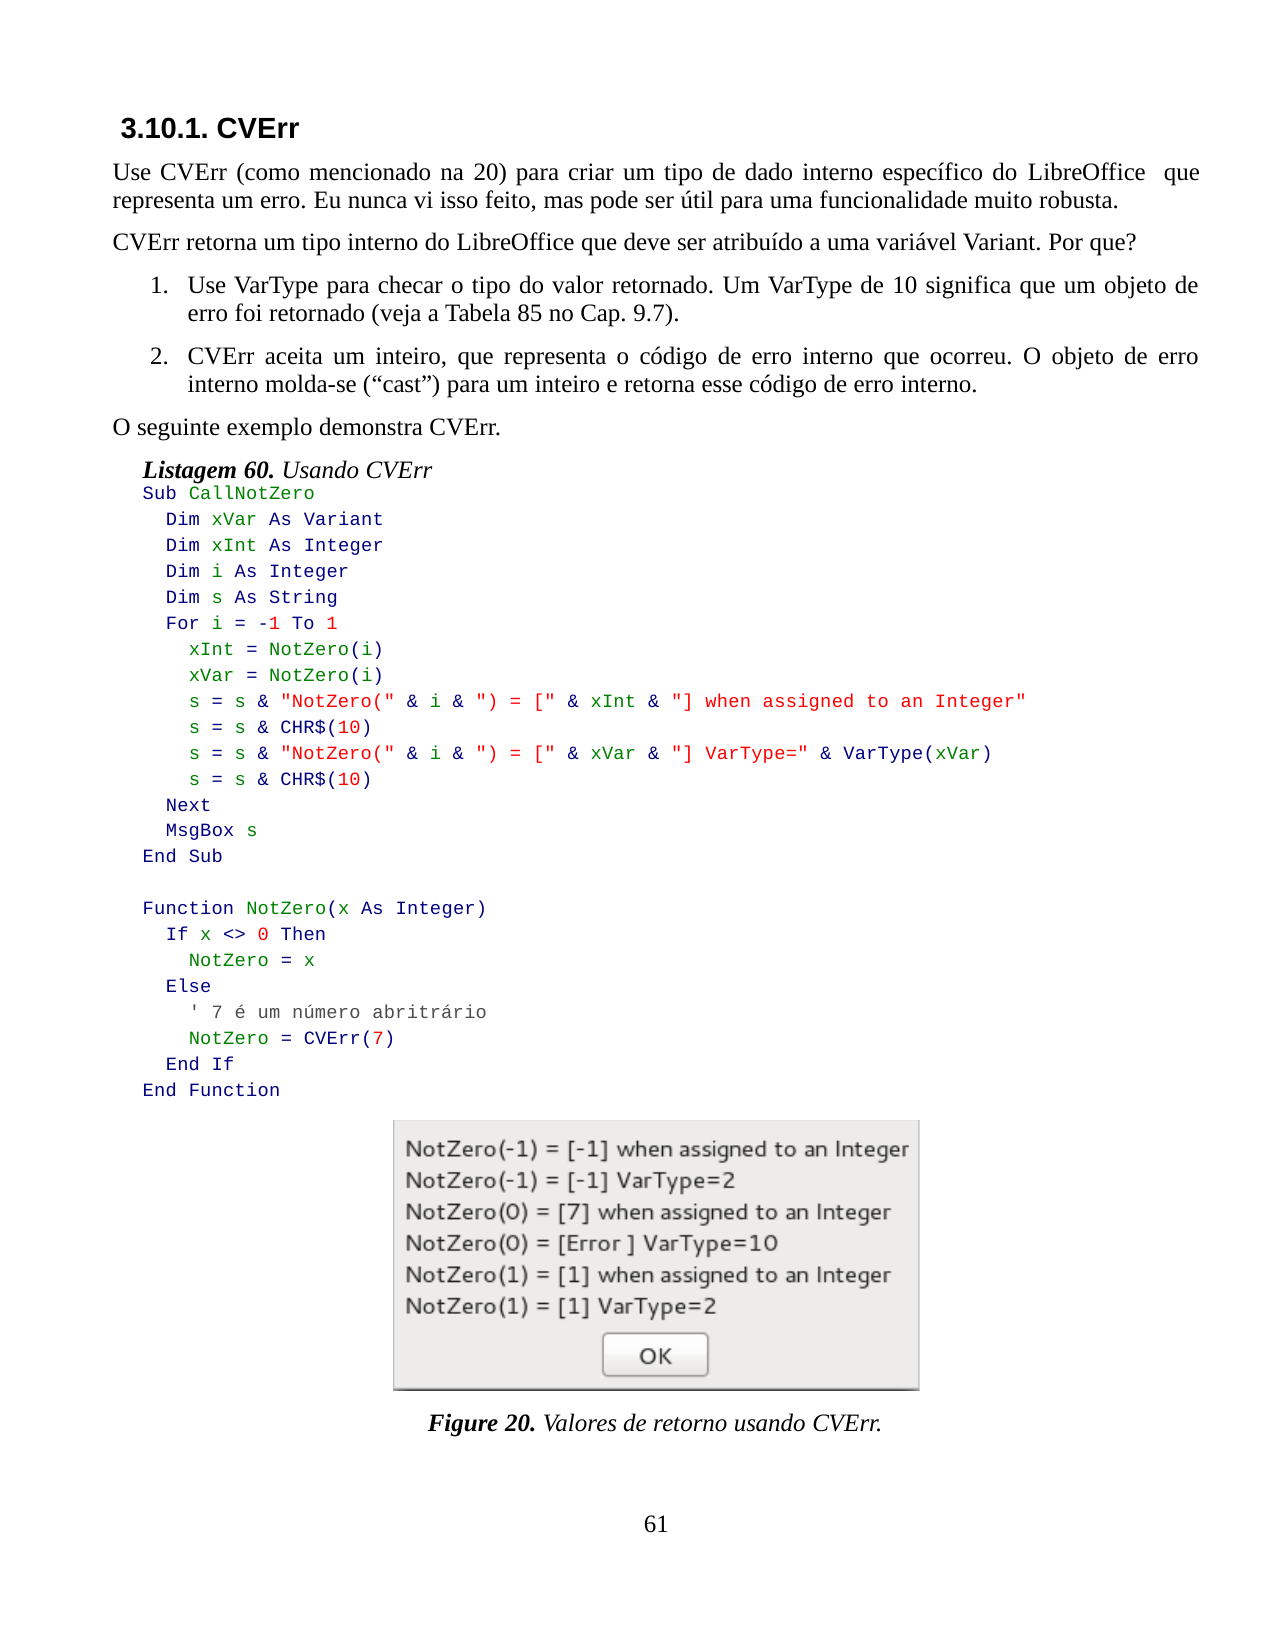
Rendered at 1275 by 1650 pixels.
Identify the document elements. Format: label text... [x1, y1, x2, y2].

text s = s & CHR$(10) [142, 717, 1200, 738]
text Function NotZero(x As Integer) [142, 899, 1200, 920]
text Dim xVar As Variant [142, 509, 1200, 531]
text Use CVErr (como mencionado na Tabela 20) para criar um tipo de dado interno específico do LibreOffice que representa um erro. Eu nunca vi isso feito, mas pode ser útil para uma funcionalidade muito robusta. [112, 157, 1200, 213]
text Next [142, 795, 1200, 816]
list Use VarType para checar o tipo do valor retornado. Um VarType de 10 significa que um objeto de erro foi retornado (veja a Tabela 85 no Cap. 9.7). [150, 271, 1200, 327]
text s = s & "NotZero(" & i & ") = [" & xInt & "] when assigned to an Integer" [142, 691, 1200, 713]
text End Sub [142, 847, 1200, 868]
text Dim i As Integer [142, 561, 1200, 583]
text s = s & "NotZero(" & i & ") = [" & xVar & "] VarType=" & VarType(xVar) [142, 743, 1200, 764]
text ' 7 é um número abritrário [142, 1002, 1200, 1024]
text Sub CallNotZero [142, 484, 1200, 505]
text Else [142, 976, 1200, 998]
text If x <> 0 Then [142, 924, 1200, 946]
text NotZero = x [142, 951, 1200, 972]
text End Function [142, 1080, 1200, 1102]
text MsgBox s [142, 821, 1200, 842]
text For i = -1 To 1 [142, 613, 1200, 635]
subtitle CVErr [112, 112, 1200, 145]
text Dim s As String [142, 587, 1200, 609]
text CVErr retorna um tipo interno do LibreOffice que deve ser atribuído a uma variável Variant. Por que? [112, 228, 1200, 256]
text xInt = NotZero(i) [142, 639, 1200, 661]
text O seguinte exemplo demonstra CVErr. [112, 413, 1200, 441]
text End If [142, 1054, 1200, 1076]
list CVErr aceita um inteiro, que representa o código de erro interno que ocorreu. O objeto de erro interno molda-se (“cast”) para um inteiro e retorna esse código de erro interno. [150, 342, 1200, 398]
text Figure 20. Valores de retorno usando CVErr. [112, 1409, 1200, 1437]
text xVar = NotZero(i) [142, 665, 1200, 687]
text Dim xInt As Integer [142, 536, 1200, 557]
list Listagem 60. Usando CVErr [142, 456, 1200, 484]
text NotZero = CVErr(7) [142, 1028, 1200, 1050]
picture [393, 1120, 920, 1391]
text s = s & CHR$(10) [142, 769, 1200, 790]
